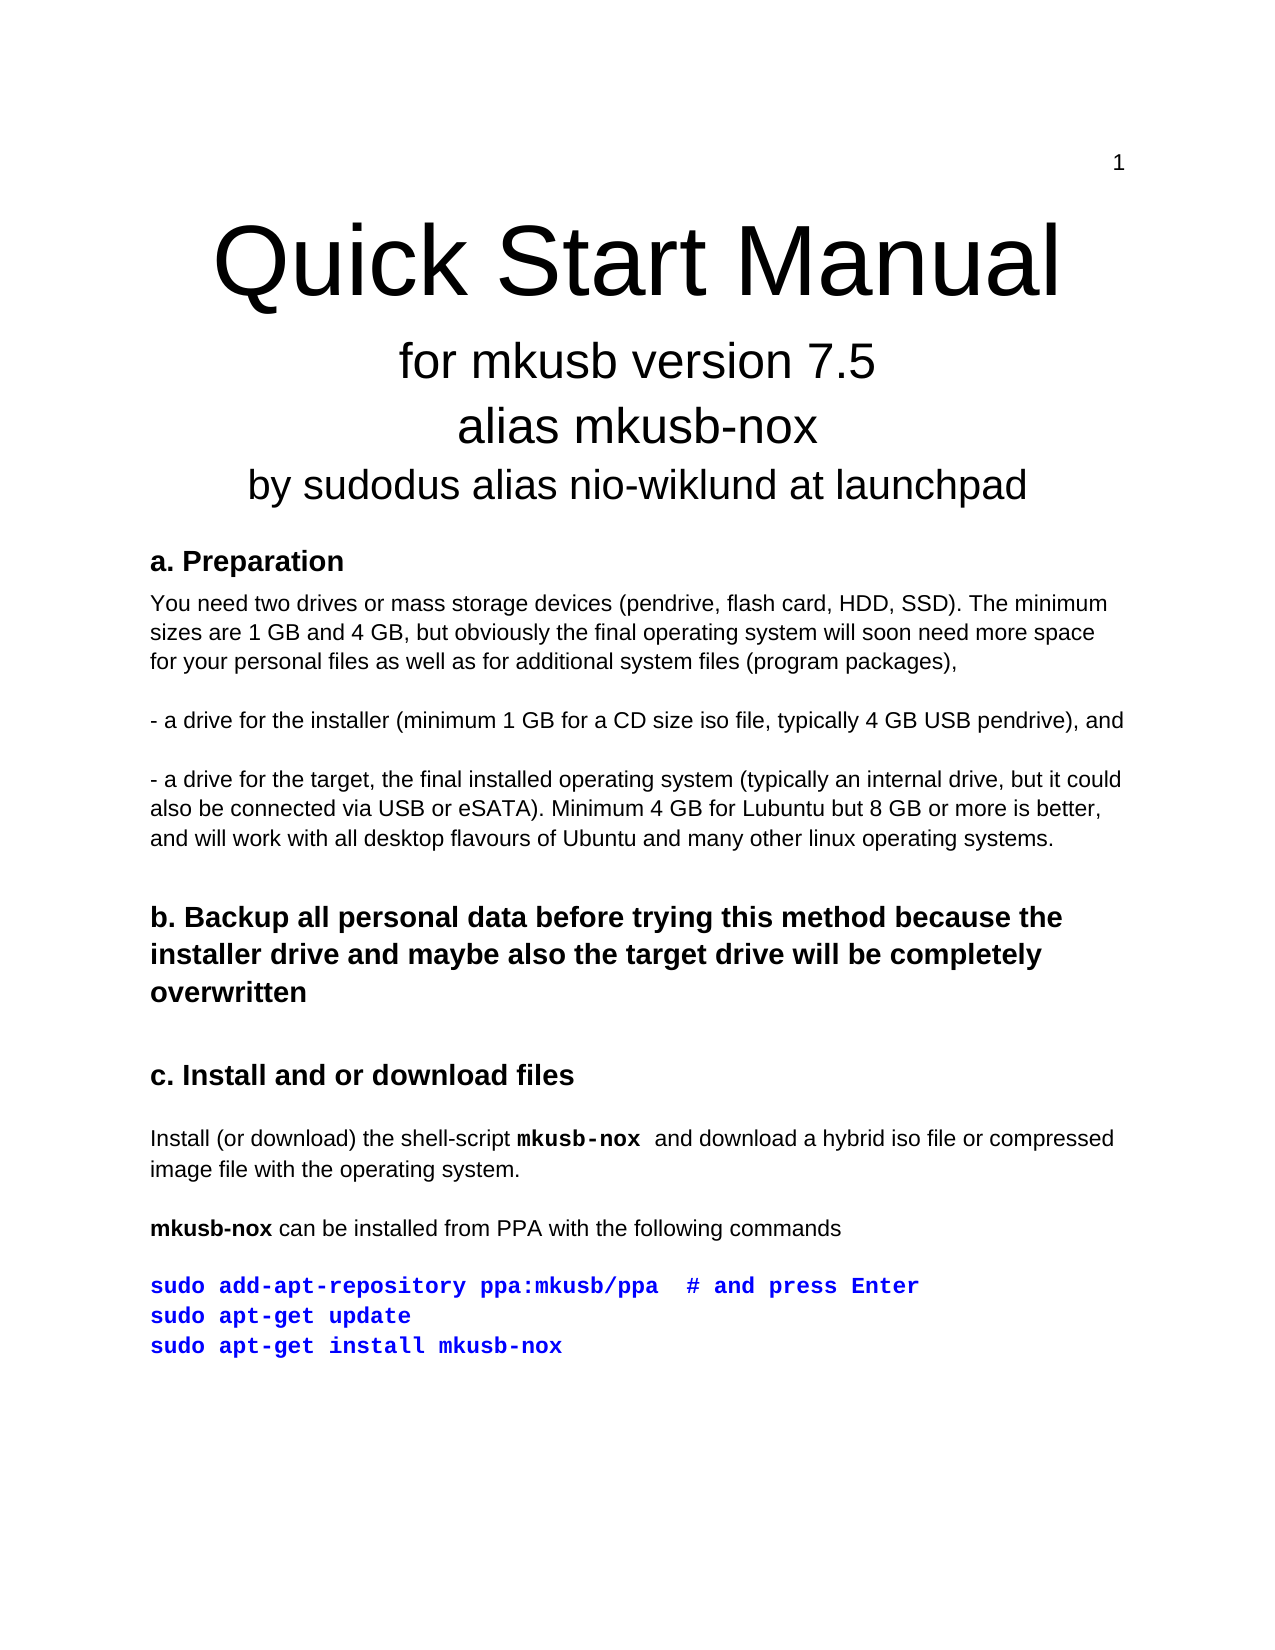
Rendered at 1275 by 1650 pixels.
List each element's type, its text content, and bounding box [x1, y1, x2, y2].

text Install (or download) the shell-script mkusb-nox and download a hybrid iso file or compressed image file with the operating system. [150, 1126, 1125, 1183]
text Quick Start Manual [150, 205, 1125, 317]
text You need two drives or mass storage devices (pendrive, flash card, HDD, SSD). The minimum sizes are 1 GB and 4 GB, but obviously the final operating system will soon need more space for your personal files as well as for additional system files (program packages), [150, 590, 1125, 675]
text mkusb-nox can be installed from PPA with the following commands [150, 1216, 1125, 1241]
text sudo add-apt-repository ppa:mkusb/ppa # and press Enter [150, 1274, 1125, 1301]
text alias mkusb-nox [150, 398, 1125, 453]
text - a drive for the target, the final installed operating system (typically an internal drive, but it could also be connected via USB or eSATA). Minimum 4 GB for Lubuntu but 8 GB or more is better, and will work with all desktop flavours of Ubuntu and many other linux operating systems. [150, 767, 1125, 851]
text - a drive for the installer (minimum 1 GB for a CD size iso file, typically 4 GB USB pendrive), and [150, 708, 1125, 733]
subtitle b. Backup all personal data before trying this method because the installer drive and maybe also the target drive will be completely overwritten [150, 901, 1125, 1008]
subtitle c. Install and or download files [150, 1059, 1125, 1092]
text sudo apt-get install mkusb-nox [150, 1334, 1125, 1360]
text sudo apt-get update [150, 1304, 1125, 1330]
subtitle a. Preparation [150, 544, 1125, 577]
text for mkusb version 7.5 [150, 333, 1125, 389]
text by sudodus alias nio-wiklund at launchpad [150, 462, 1125, 508]
